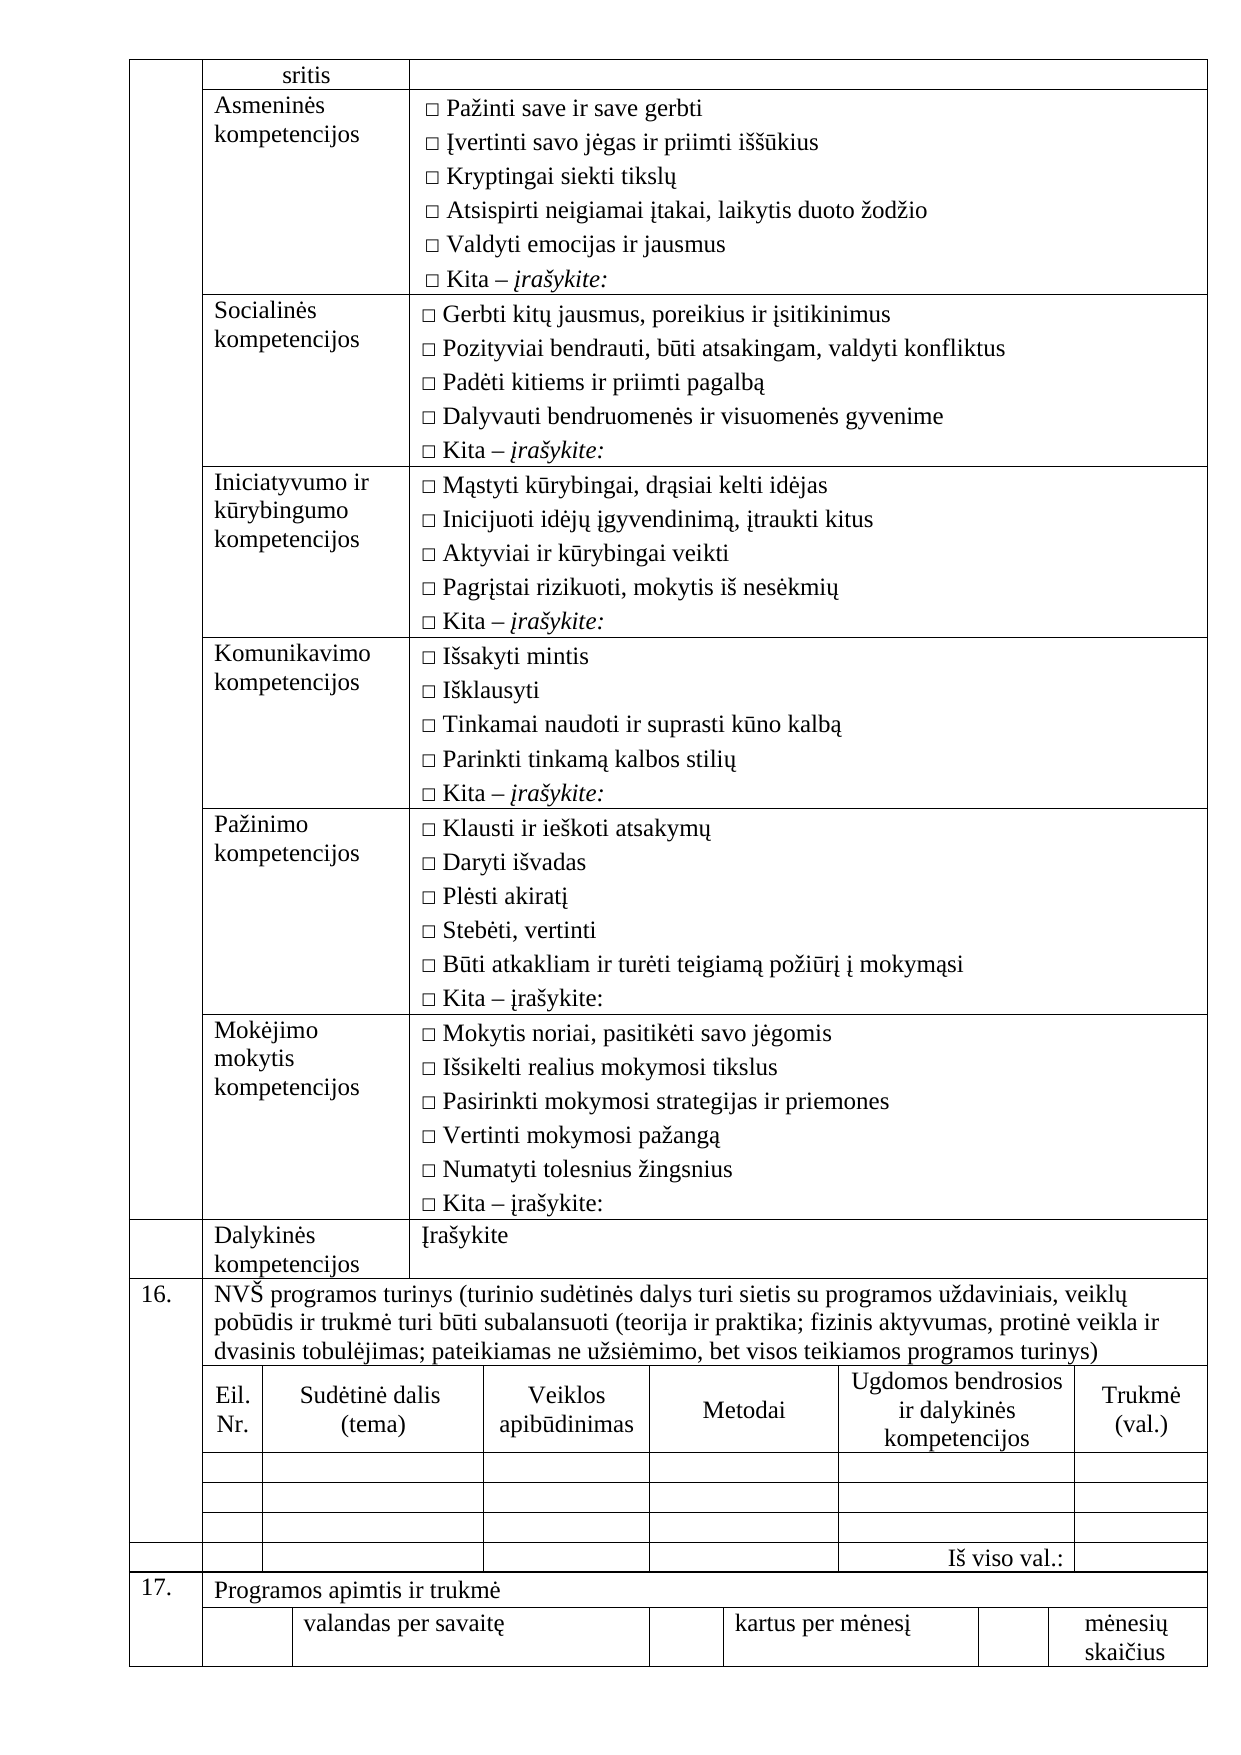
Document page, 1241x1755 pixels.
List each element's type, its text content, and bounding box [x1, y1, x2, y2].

table_cell [1075, 1483, 1207, 1512]
table_cell Mokėjimo mokytis kompetencijos [203, 1015, 409, 1219]
table_cell ☐ Pažinti save ir save gerbti ☐ Įvertinti savo jėgas ir priimti iššūkius ☐ Kryptingai siekti tikslų ☐ Atsispirti neigiamai įtakai, laikytis duoto žodžio ☐ Valdyti emocijas ir jausmus ☐ Kita – įrašykite: [410, 90, 1207, 294]
table_cell [839, 1453, 1074, 1482]
table_cell [484, 1543, 649, 1571]
table_cell Eil. Nr. [203, 1366, 262, 1452]
table_cell 17. [130, 1573, 202, 1666]
table_cell [203, 1513, 262, 1542]
table_cell [650, 1513, 838, 1542]
table_cell 16. [130, 1279, 202, 1542]
table_cell Dalykinės kompetencijos [203, 1220, 409, 1278]
table_cell Ugdomos bendrosios ir dalykinės kompetencijos [839, 1366, 1074, 1452]
table_cell [484, 1483, 649, 1512]
table_cell [410, 60, 1207, 89]
table_cell [650, 1483, 838, 1512]
table_cell NVŠ programos turinys (turinio sudėtinės dalys turi sietis su programos uždaviniais, veiklų pobūdis ir trukmė turi būti subalansuoti (teorija ir praktika; fizinis aktyvumas, protinė veikla ir dvasinis tobulėjimas; pateikiamas ne užsiėmimo, bet visos teikiamos programos turinys) [203, 1279, 1207, 1365]
table_cell ☐ Išsakyti mintis ☐ Išklausyti ☐ Tinkamai naudoti ir suprasti kūno kalbą ☐ Parinkti tinkamą kalbos stilių ☐ Kita – įrašykite: [410, 638, 1207, 808]
table_cell [484, 1453, 649, 1482]
table_cell [1075, 1543, 1207, 1571]
table_cell [203, 1608, 292, 1666]
table_cell [650, 1608, 723, 1666]
table_cell [1075, 1513, 1207, 1542]
table_cell [484, 1513, 649, 1542]
table_cell Komunikavimo kompetencijos [203, 638, 409, 808]
table_cell Programos apimtis ir trukmė [203, 1573, 1207, 1607]
table_cell Asmeninės kompetencijos [203, 90, 409, 294]
table_cell [839, 1483, 1074, 1512]
table_cell ☐ Mąstyti kūrybingai, drąsiai kelti idėjas ☐ Inicijuoti idėjų įgyvendinimą, įtraukti kitus ☐ Aktyviai ir kūrybingai veikti ☐ Pagrįstai rizikuoti, mokytis iš nesėkmių ☐ Kita – įrašykite: [410, 467, 1207, 637]
table_cell [203, 1543, 262, 1571]
table_cell [650, 1543, 838, 1571]
table_cell [839, 1513, 1074, 1542]
table_cell Metodai [650, 1366, 838, 1452]
table_cell [203, 1483, 262, 1512]
table_cell mėnesių skaičius [1049, 1608, 1207, 1666]
table_cell [130, 60, 202, 1219]
table_cell Įrašykite [410, 1220, 1207, 1278]
table_cell valandas per savaitę [293, 1608, 649, 1666]
table_cell [650, 1453, 838, 1482]
table_cell ☐ Mokytis noriai, pasitikėti savo jėgomis ☐ Išsikelti realius mokymosi tikslus ☐ Pasirinkti mokymosi strategijas ir priemones ☐ Vertinti mokymosi pažangą ☐ Numatyti tolesnius žingsnius ☐ Kita – įrašykite: [410, 1015, 1207, 1219]
table_cell Pažinimo kompetencijos [203, 809, 409, 1014]
table_cell [263, 1453, 483, 1482]
table_cell Veiklos apibūdinimas [484, 1366, 649, 1452]
table_cell Iš viso val.: [839, 1543, 1074, 1571]
table_cell [130, 1220, 202, 1278]
table_cell kartus per mėnesį [724, 1608, 978, 1666]
table_cell [1075, 1453, 1207, 1482]
table_cell [203, 1453, 262, 1482]
table_cell [263, 1513, 483, 1542]
table_cell ☐ Klausti ir ieškoti atsakymų ☐ Daryti išvadas ☐ Plėsti akiratį ☐ Stebėti, vertinti ☐ Būti atkakliam ir turėti teigiamą požiūrį į mokymąsi ☐ Kita – įrašykite: [410, 809, 1207, 1014]
table_cell [130, 1543, 202, 1571]
table_cell [263, 1543, 483, 1571]
table_cell [979, 1608, 1048, 1666]
table_cell Iniciatyvumo ir kūrybingumo kompetencijos [203, 467, 409, 637]
table_cell Trukmė (val.) [1075, 1366, 1207, 1452]
table_cell Sudėtinė dalis (tema) [263, 1366, 483, 1452]
table_cell Socialinės kompetencijos [203, 295, 409, 466]
table_cell sritis [203, 60, 409, 89]
table_cell ☐ Gerbti kitų jausmus, poreikius ir įsitikinimus ☐ Pozityviai bendrauti, būti atsakingam, valdyti konfliktus ☐ Padėti kitiems ir priimti pagalbą ☐ Dalyvauti bendruomenės ir visuomenės gyvenime ☐ Kita – įrašykite: [410, 295, 1207, 466]
table_cell [263, 1483, 483, 1512]
